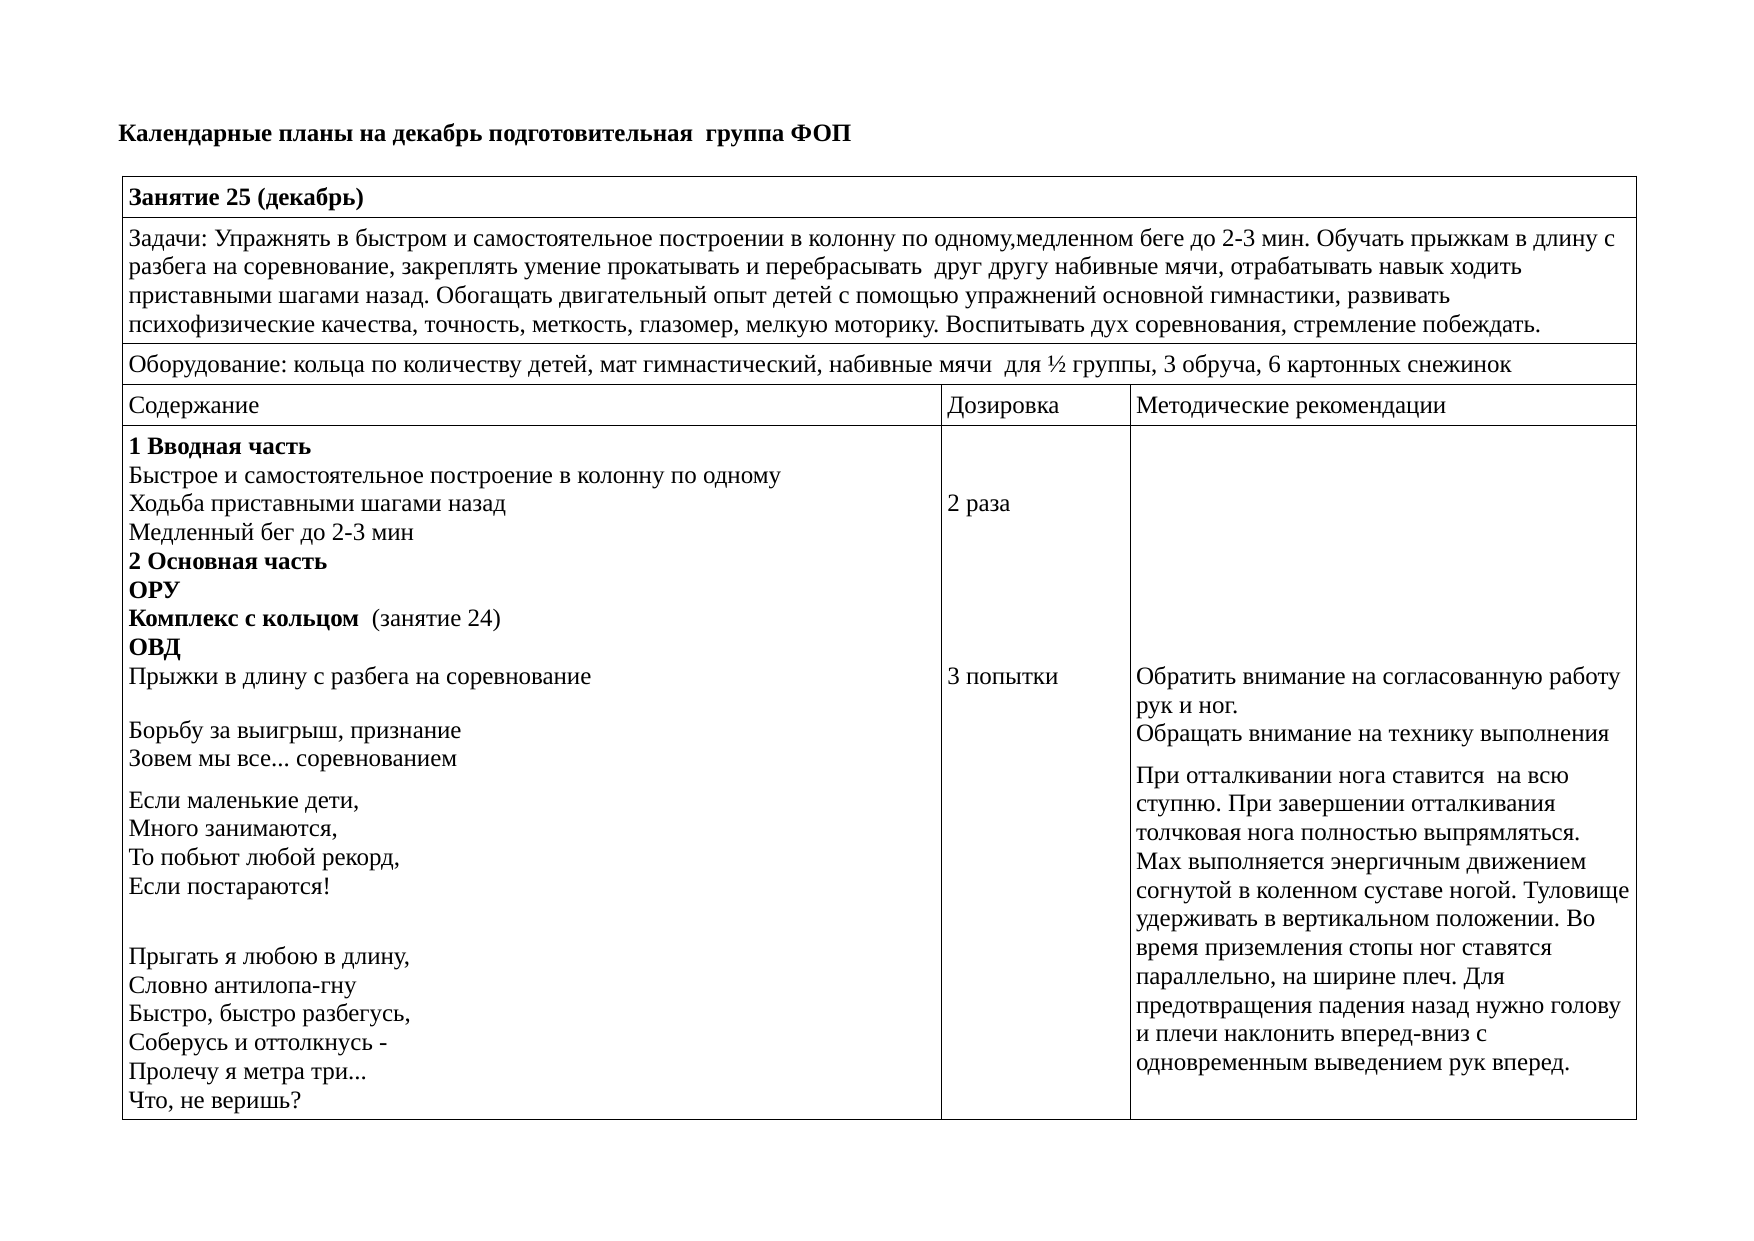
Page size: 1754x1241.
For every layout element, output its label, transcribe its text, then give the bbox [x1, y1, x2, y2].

table_header Занятие 25 (декабрь) [123, 177, 1636, 216]
table_cell Дозировка [942, 385, 1130, 425]
table_cell Содержание [123, 385, 941, 425]
table_cell 2 раза 3 попытки [942, 426, 1130, 1119]
table_cell 1 Вводная часть Быстрое и самостоятельное построение в колонну по одному Ходьба приставными шагами назад Медленный бег до 2-3 мин 2 Основная часть ОРУ Комплекс с кольцом (занятие 24) ОВД Прыжки в длину с разбега на соревнование Борьбу за выигрыш, признание Зовем мы все... соревнованием Если маленькие дети, Много занимаются, То побьют любой рекорд, Если постараются! Прыгать я любою в длину, Словно антилопа-гну Быстро, быстро разбегусь, Соберусь и оттолкнусь - Пролечу я метра три... Что, не веришь? [123, 426, 941, 1119]
table_cell Методические рекомендации [1131, 385, 1636, 425]
text Календарные планы на декабрь подготовительная группа ФОП [118, 118, 1636, 147]
table_cell Обратить внимание на согласованную работу рук и ног. Обращать внимание на технику выполнения При отталкивании нога ставится на всю ступню. При завершении отталкивания толчковая нога полностью выпрямляться. Мах выполняется энергичным движением согнутой в коленном суставе ногой. Туловище удерживать в вертикальном положении. Во время приземления стопы ног ставятся параллельно, на ширине плеч. Для предотвращения падения назад нужно голову и плечи наклонить вперед-вниз с одновременным выведением рук вперед. [1131, 426, 1636, 1119]
table_cell Оборудование: кольца по количеству детей, мат гимнастический, набивные мячи для ½ группы, 3 обруча, 6 картонных снежинок [123, 344, 1636, 384]
table_cell Задачи: Упражнять в быстром и самостоятельное построении в колонну по одному,медленном беге до 2-3 мин. Обучать прыжкам в длину с разбега на соревнование, закреплять умение прокатывать и перебрасывать друг другу набивные мячи, отрабатывать навык ходить приставными шагами назад. Обогащать двигательный опыт детей с помощью упражнений основной гимнастики, развивать психофизические качества, точность, меткость, глазомер, мелкую моторику. Воспитывать дух соревнования, стремление побеждать. [123, 218, 1636, 343]
